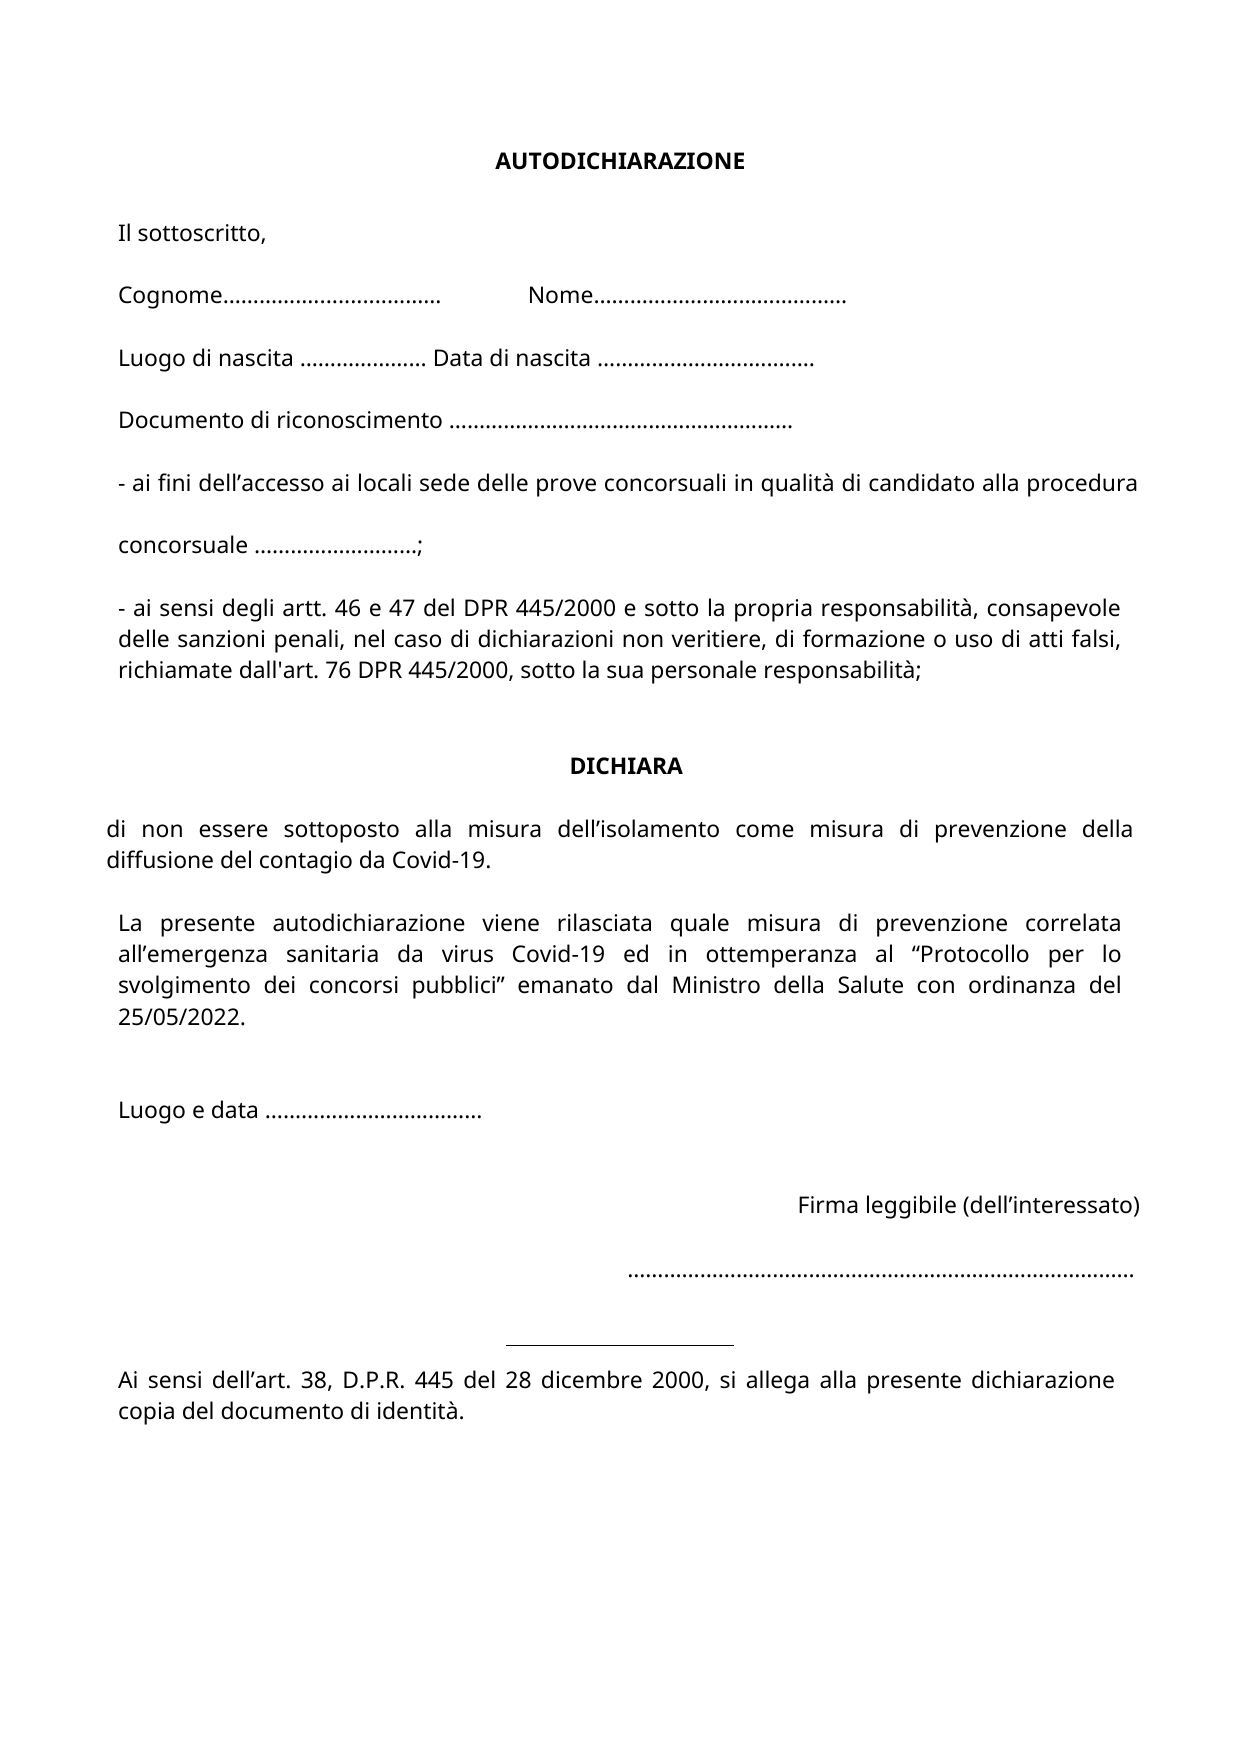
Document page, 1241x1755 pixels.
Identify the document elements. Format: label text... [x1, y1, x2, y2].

text Ai sensi dell’art. 38, D.P.R. 445 del 28 dicembre 2000, si allega alla presente dichiarazione copia del documento di identità. [118, 1363, 1117, 1426]
text - ai fini dell’accesso ai locali sede delle prove concorsuali in qualità di candidato alla procedura concorsuale ………………………; [118, 467, 1140, 560]
text - ai sensi degli artt. 46 e 47 del DPR 445/2000 e sotto la propria responsabilità, consapevole delle sanzioni penali, nel caso di dichiarazioni non veritiere, di formazione o uso di atti falsi, richiamate dall'art. 76 DPR 445/2000, sotto la sua personale responsabilità; [118, 592, 1123, 686]
text Cognome……………............……… Nome…………………………………… [118, 279, 1134, 310]
text di non essere sottoposto alla misura dell’isolamento come misura di prevenzione della diffusione del contagio da Covid-19. [106, 813, 1134, 875]
text AUTODICHIARAZIONE [477, 144, 763, 176]
text Firma leggibile (dell’interessato) [118, 1189, 1140, 1221]
text Il sottoscritto, [118, 217, 1134, 248]
text Luogo e data ……………………………… [118, 1094, 1134, 1126]
text La presente autodichiarazione viene rilasciata quale misura di prevenzione correlata all’emergenza sanitaria da virus Covid-19 ed in ottemperanza al “Protocollo per lo svolgimento dei concorsi pubblici” emanato dal Ministro della Salute con ordinanza del 25/05/2022. [118, 907, 1123, 1032]
text DICHIARA [118, 750, 1134, 782]
text Luogo di nascita ………………… Data di nascita ………………………..……. [118, 342, 1134, 373]
text Documento di riconoscimento ………………………………………………… [118, 404, 1134, 435]
text ………………………………………………………………………… [118, 1253, 1134, 1284]
